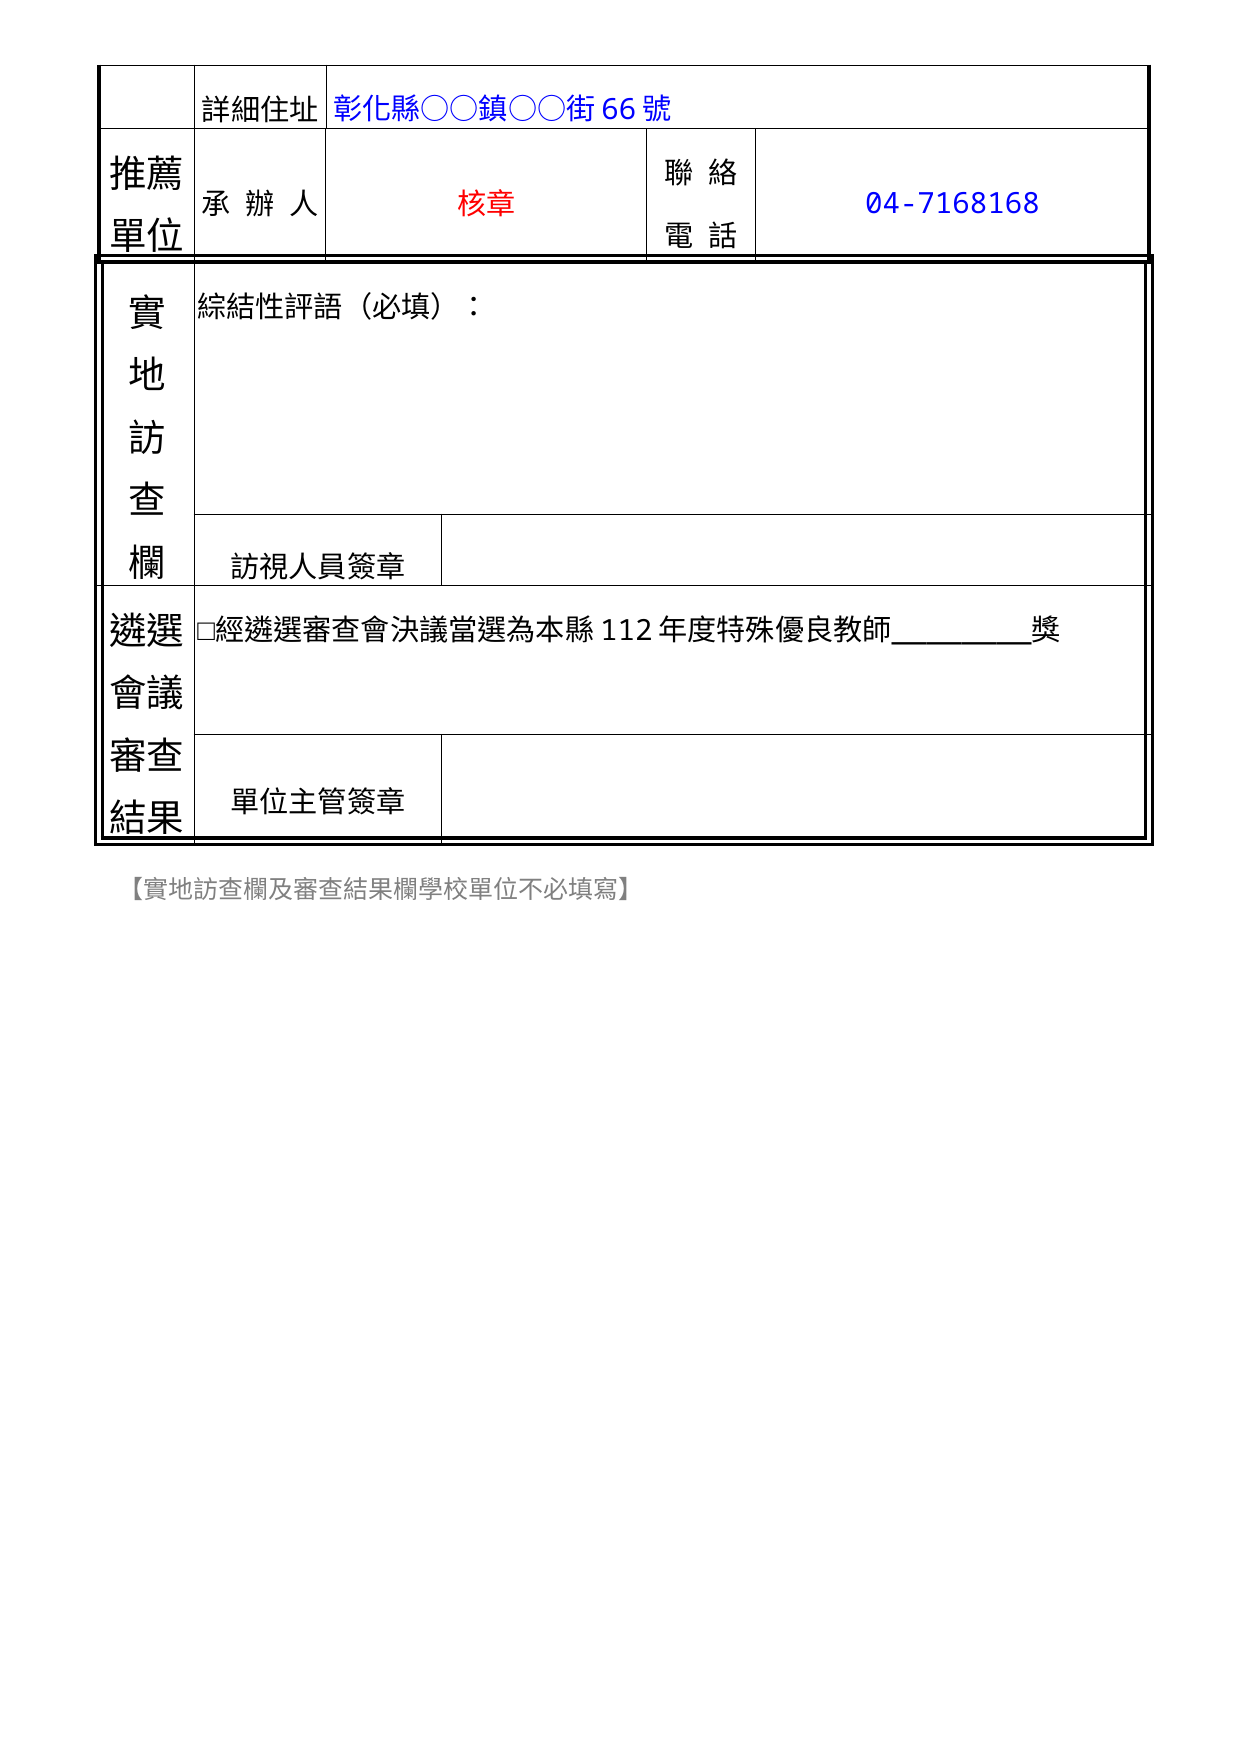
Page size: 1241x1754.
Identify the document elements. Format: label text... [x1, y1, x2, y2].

text 【實地訪查欄及審查結果欄學校單位不必填寫】 [118, 846, 1122, 908]
table_cell 訪視人員簽章 [195, 515, 441, 585]
table_cell 推薦 單位 [101, 129, 194, 254]
table_cell 聯 絡 電 話 [647, 129, 755, 254]
table_cell [442, 515, 1144, 585]
table_cell 實 地 訪 查 欄 [104, 264, 194, 585]
table_cell 遴選 會議 審查 結果 [104, 586, 194, 836]
table_cell 承 辦 人 [195, 129, 325, 254]
table_cell □經遴選審查會決議當選為本縣112年度特殊優良教師________獎 [195, 586, 1144, 734]
table_cell 詳細住址 [195, 66, 326, 128]
table_cell 核章 [326, 129, 646, 254]
table_cell 彰化縣○○鎮○○街66號 [327, 66, 1147, 128]
table_cell [442, 735, 1144, 836]
table_cell 單位主管簽章 [195, 735, 441, 836]
table_cell 04-7168168 [756, 129, 1147, 254]
table_cell 綜結性評語（必填）： [195, 264, 1144, 513]
table_cell [101, 66, 194, 128]
